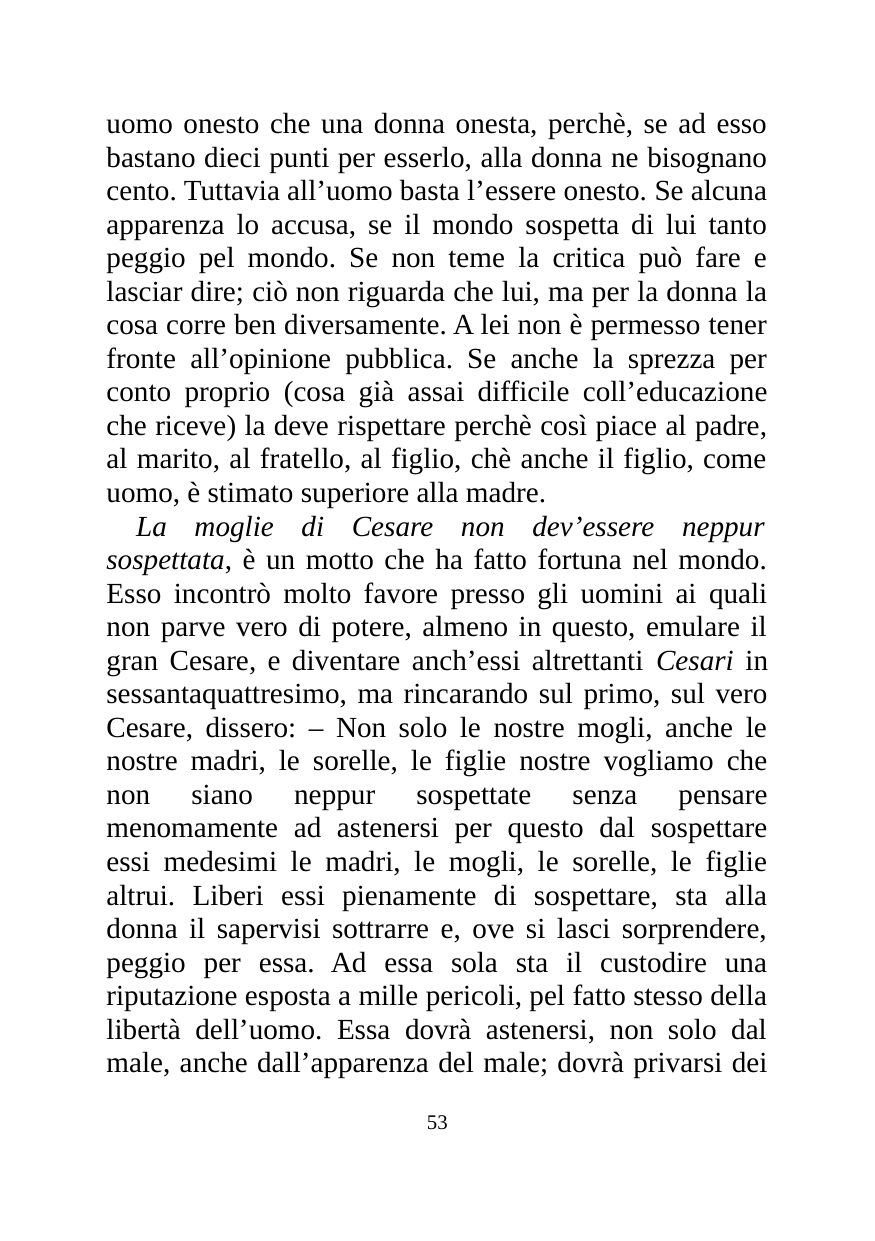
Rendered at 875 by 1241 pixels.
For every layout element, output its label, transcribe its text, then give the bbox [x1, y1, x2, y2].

text uomo onesto che una donna onesta, perchè, se ad esso bastano dieci punti per esserlo, alla donna ne bisognano cento. Tuttavia all’uomo basta l’essere onesto. Se alcuna apparenza lo accusa, se il mondo sospetta di lui tanto peggio pel mondo. Se non teme la critica può fare e lasciar dire; ciò non riguarda che lui, ma per la donna la cosa corre ben diversamente. A lei non è permesso tener fronte all’opinione pubblica. Se anche la sprezza per conto proprio (cosa già assai difficile coll’educazione che riceve) la deve rispettare perchè così piace al padre, al marito, al fratello, al figlio, chè anche il figlio, come uomo, è stimato superiore alla madre. [106, 106, 768, 509]
text La moglie di Cesare non dev’essere neppur sospettata, è un motto che ha fatto fortuna nel mondo. Esso incontrò molto favore presso gli uomini ai quali non parve vero di potere, almeno in questo, emulare il gran Cesare, e diventare anch’essi altrettanti Cesari in sessantaquattresimo, ma rincarando sul primo, sul vero Cesare, dissero: – Non solo le nostre mogli, anche le nostre madri, le sorelle, le figlie nostre vogliamo che non siano neppur sospettate senza pensare menomamente ad astenersi per questo dal sospettare essi medesimi le madri, le mogli, le sorelle, le figlie altrui. Liberi essi pienamente di sospettare, sta alla donna il sapervisi sottrarre e, ove si lasci sorprendere, peggio per essa. Ad essa sola sta il custodire una riputazione esposta a mille pericoli, pel fatto stesso della libertà dell’uomo. Essa dovrà astenersi, non solo dal male, anche dall’apparenza del male; dovrà privarsi dei [106, 509, 768, 1079]
